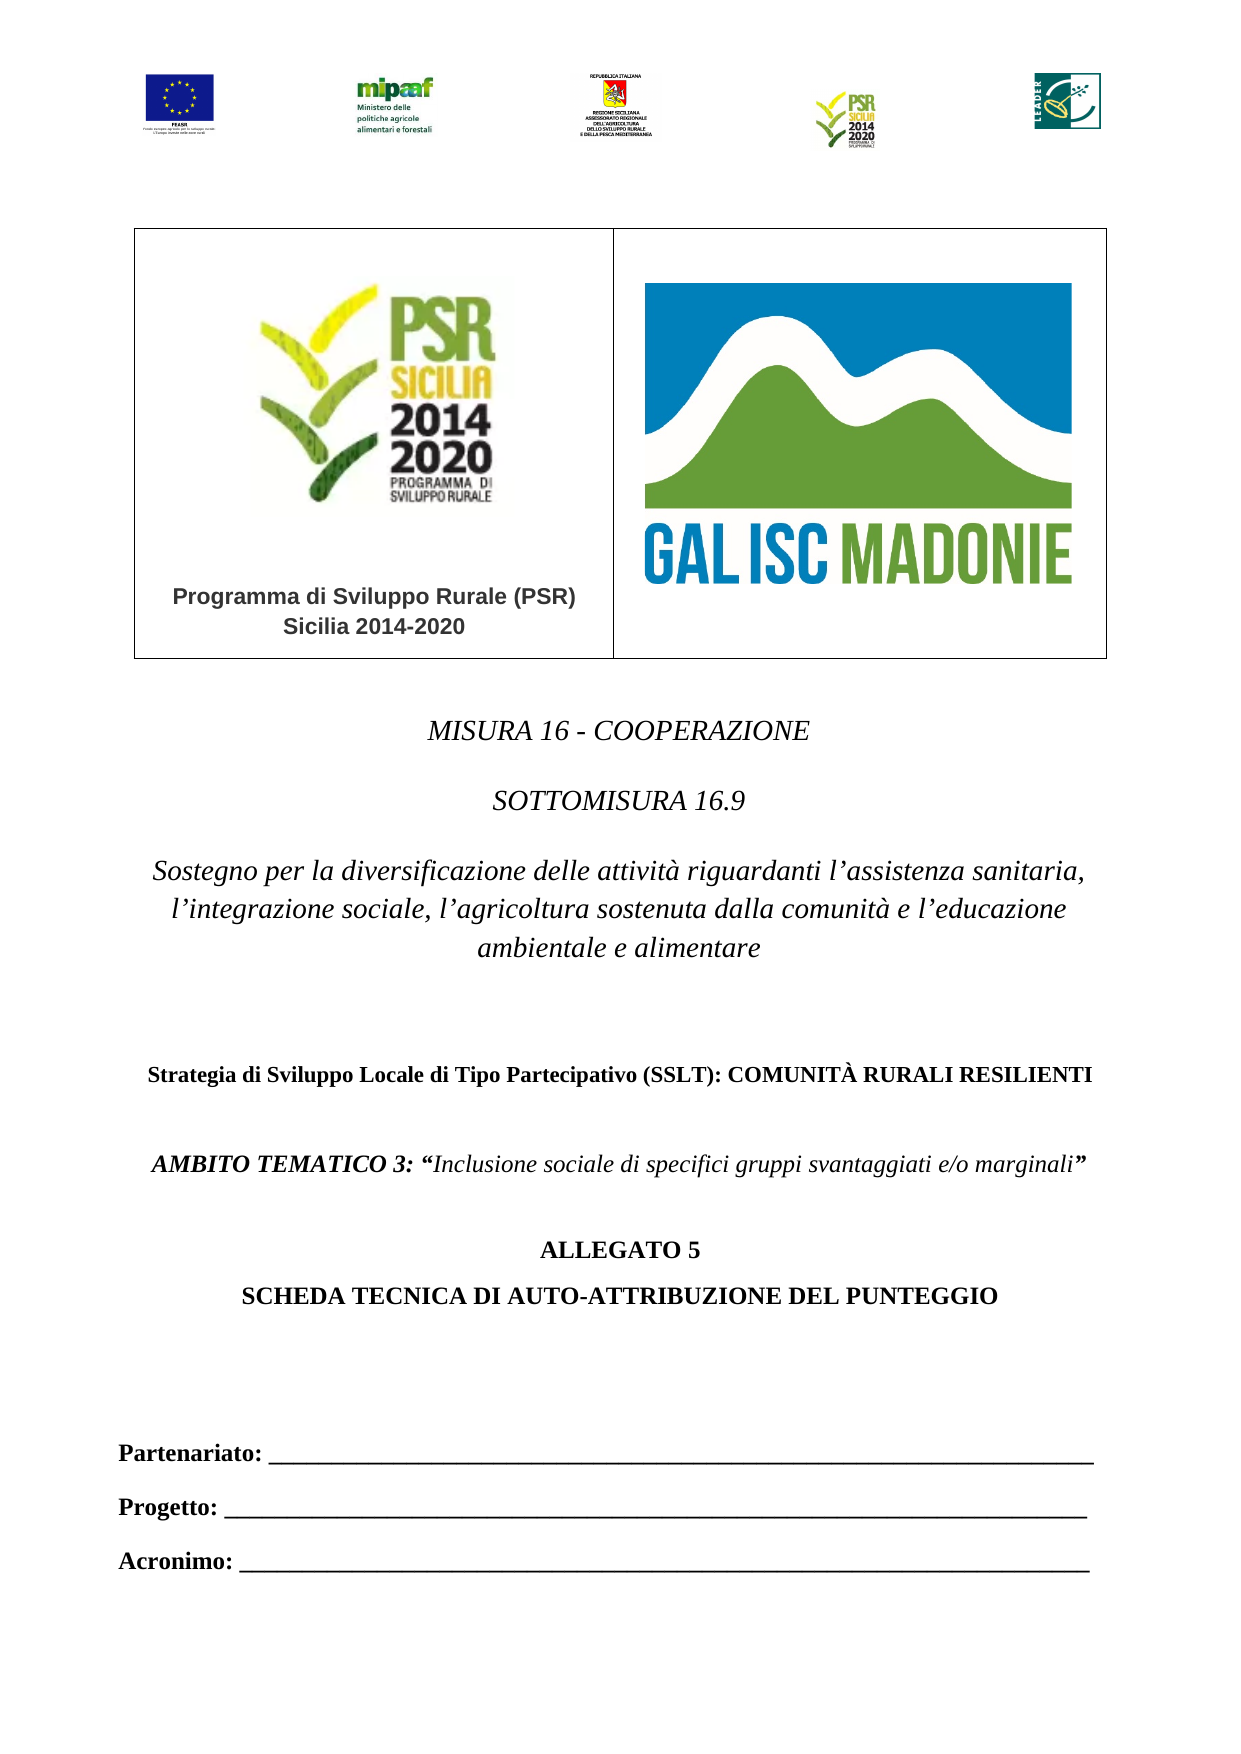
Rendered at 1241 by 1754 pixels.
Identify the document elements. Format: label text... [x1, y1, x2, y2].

text ALLEGATO 5 [118, 1236, 1122, 1264]
text Progetto: _____________________________________________________________________ [118, 1492, 1122, 1521]
text Partenariato: __________________________________________________________________ [118, 1438, 1122, 1467]
table_header Programma di Sviluppo Rurale (PSR) Sicilia 2014-2020 [135, 229, 613, 658]
text AMBITO TEMATICO 3: “Inclusione sociale di specifici gruppi svantaggiati e/o marginali” [118, 1149, 1122, 1177]
text MISURA 16 - COOPERAZIONE [118, 713, 1122, 747]
subtitle Sostegno per la diversificazione delle attività riguardanti l’assistenza sanitaria, l’integrazione sociale, l’agricoltura sostenuta dalla comunità e l’educazione ambientale e alimentare [118, 853, 1122, 963]
subtitle Strategia di Sviluppo Locale di Tipo Partecipativo (SSLT): COMUNITÀ RURALI RESILIENTI [118, 1061, 1122, 1087]
table_header [614, 229, 1106, 658]
subtitle SOTTOMISURA 16.9 [118, 783, 1122, 817]
text SCHEDA TECNICA DI AUTO-ATTRIBUZIONE DEL PUNTEGGIO [118, 1281, 1122, 1310]
text Acronimo: ____________________________________________________________________ [118, 1546, 1122, 1575]
